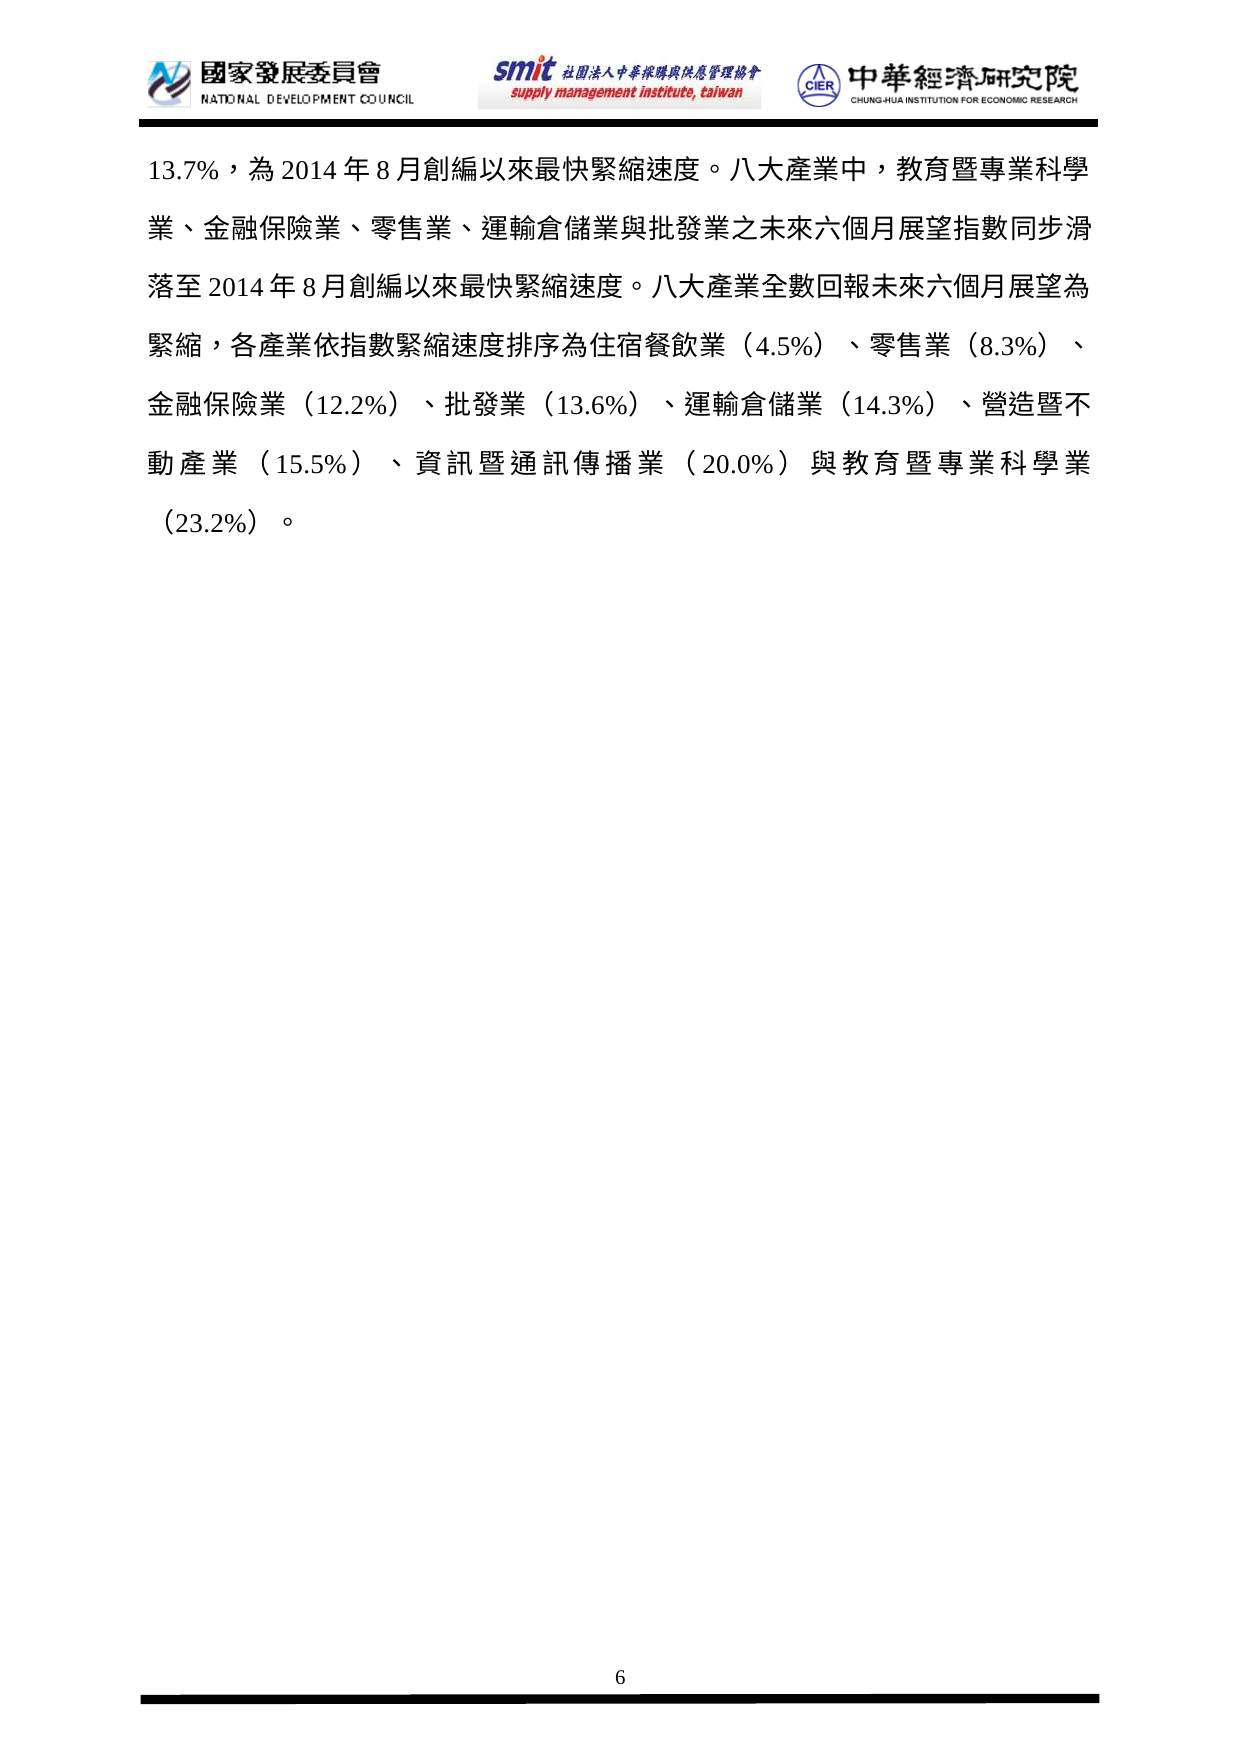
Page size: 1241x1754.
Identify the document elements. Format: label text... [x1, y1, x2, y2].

picture [147, 49, 436, 123]
text 13.7%，為2014年8月創編以來最快緊縮速度。八大產業中，教育暨專業科學業、金融保險業、零售業、運輸倉儲業與批發業之未來六個月展望指數同步滑落至2014年8月創編以來最快緊縮速度。八大產業全數回報未來六個月展望為緊縮，各產業依指數緊縮速度排序為住宿餐飲業（4.5%）、零售業（8.3%）、金融保險業（12.2%）、批發業（13.6%）、運輸倉儲業（14.3%）、營造暨不動產業（15.5%）、資訊暨通訊傳播業（20.0%）與教育暨專業科學業（23.2%）。 [148, 148, 1092, 540]
picture [783, 47, 1092, 124]
picture [477, 52, 762, 109]
